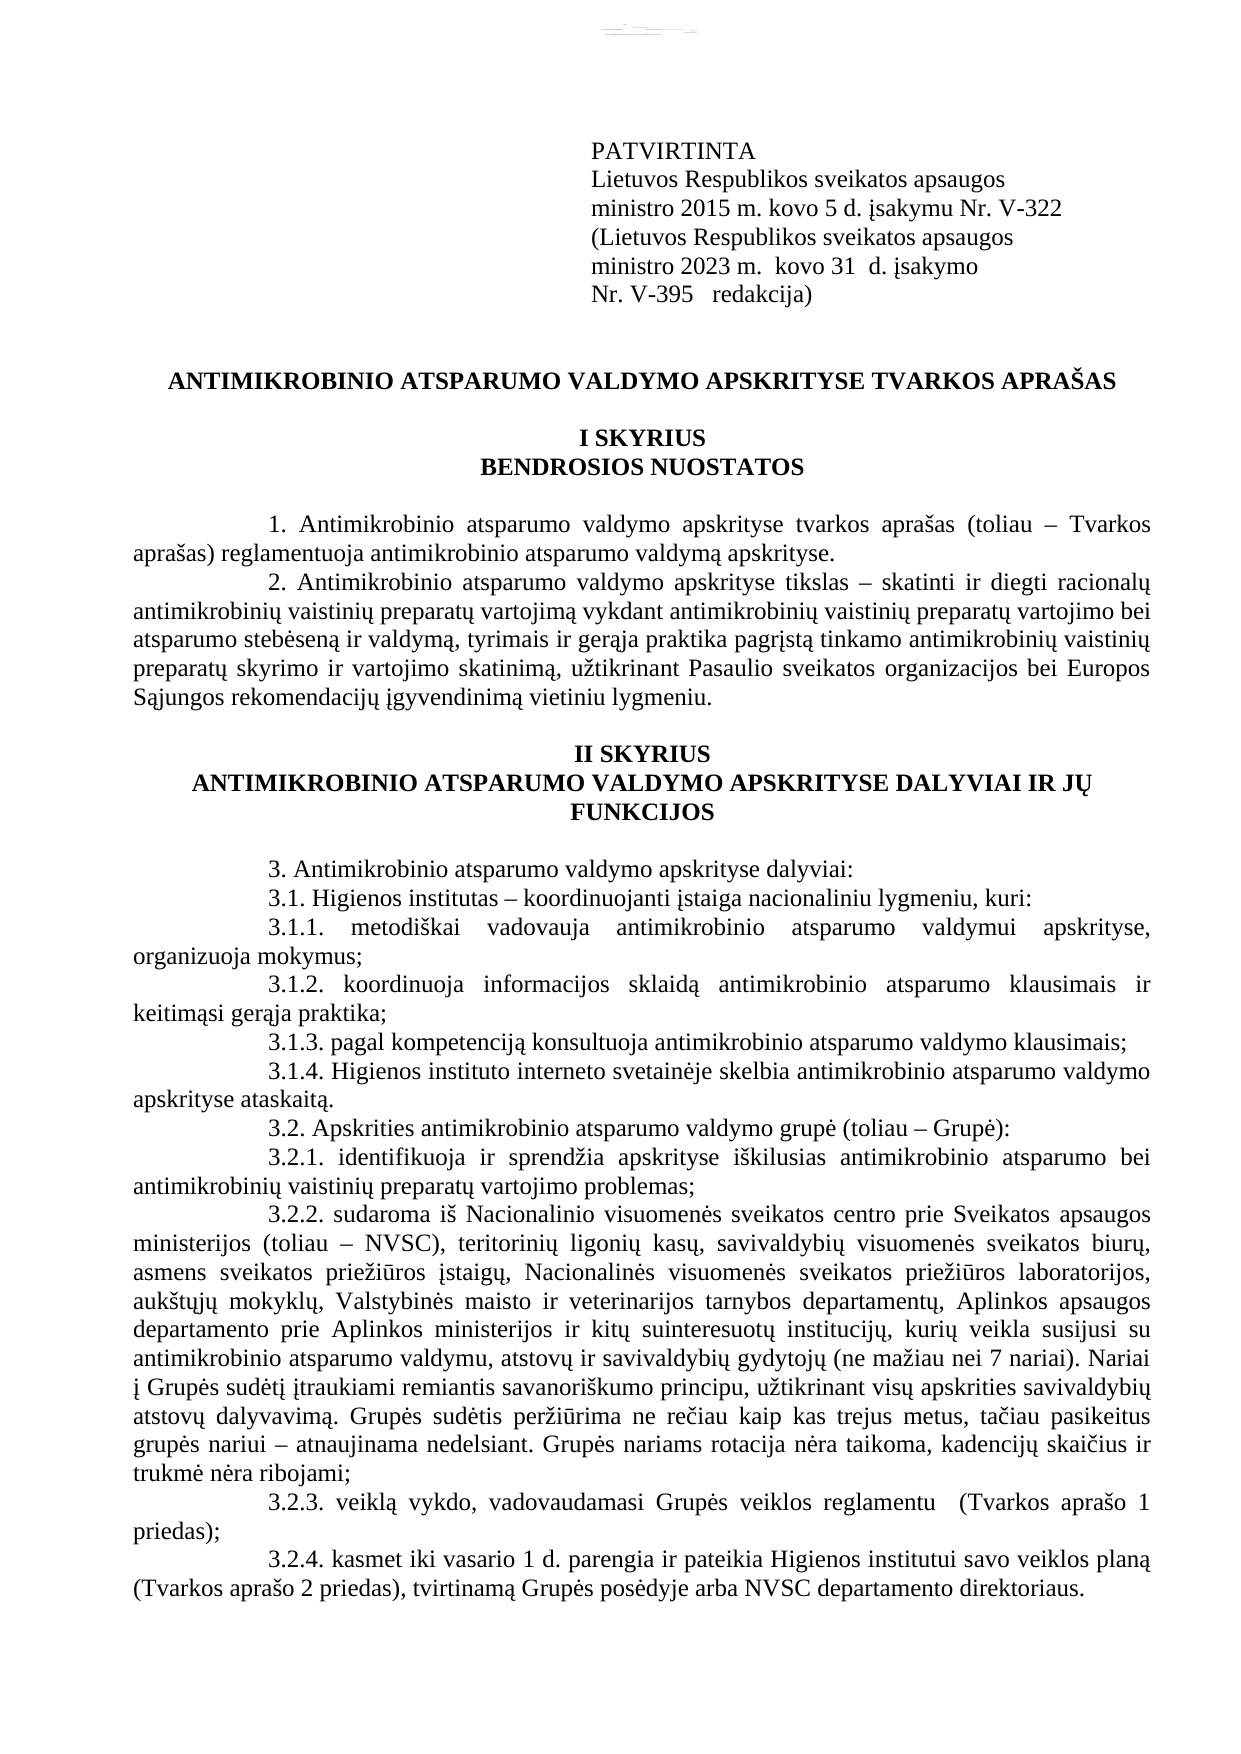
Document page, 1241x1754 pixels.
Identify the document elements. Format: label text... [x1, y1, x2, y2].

text 3.2.3. veiklą vykdo, vadovaudamasi Grupės veiklos reglamentu (Tvarkos aprašo 1 priedas); [133, 1487, 1152, 1544]
text ministro 2015 m. kovo 5 d. įsakymu Nr. V-322 [133, 193, 1152, 222]
text I SKYRIUS [133, 423, 1152, 452]
text 3.2.4. kasmet iki vasario 1 d. parengia ir pateikia Higienos institutui savo veiklos planą (Tvarkos aprašo 2 priedas), tvirtinamą Grupės posėdyje arba NVSC departamento direktoriaus. [133, 1544, 1152, 1602]
text ANTIMIKROBINIO ATSPARUMO VALDYMO APSKRITYSE TVARKOS APRAŠAS [133, 366, 1152, 394]
text PATVIRTINTA [133, 136, 1152, 164]
text Nr. V-395 redakcija) [591, 279, 1152, 308]
text 3.2.2. sudaroma iš Nacionalinio visuomenės sveikatos centro prie Sveikatos apsaugos ministerijos (toliau – NVSC), teritorinių ligonių kasų, savivaldybių visuomenės sveikatos biurų, asmens sveikatos priežiūros įstaigų, Nacionalinės visuomenės sveikatos priežiūros laboratorijos, aukštųjų mokyklų, Valstybinės maisto ir veterinarijos tarnybos departamentų, Aplinkos apsaugos departamento prie Aplinkos ministerijos ir kitų suinteresuotų institucijų, kurių veikla susijusi su antimikrobinio atsparumo valdymu, atstovų ir savivaldybių gydytojų (ne mažiau nei 7 nariai). Nariai į Grupės sudėtį įtraukiami remiantis savanoriškumo principu, užtikrinant visų apskrities savivaldybių atstovų dalyvavimą. Grupės sudėtis peržiūrima ne rečiau kaip kas trejus metus, tačiau pasikeitus grupės nariui – atnaujinama nedelsiant. Grupės nariams rotacija nėra taikoma, kadencijų skaičius ir trukmė nėra ribojami; [133, 1199, 1152, 1487]
text BENDROSIOS NUOSTATOS [133, 452, 1152, 481]
text 3.1.3. pagal kompetenciją konsultuoja antimikrobinio atsparumo valdymo klausimais; [133, 1027, 1152, 1056]
text ANTIMIKROBINIO ATSPARUMO VALDYMO APSKRITYSE DALYVIAI IR JŲ FUNKCIJOS [133, 768, 1152, 826]
text 2. Antimikrobinio atsparumo valdymo apskrityse tikslas – skatinti ir diegti racionalų antimikrobinių vaistinių preparatų vartojimą vykdant antimikrobinių vaistinių preparatų vartojimo bei atsparumo stebėseną ir valdymą, tyrimais ir gerąja praktika pagrįstą tinkamo antimikrobinių vaistinių preparatų skyrimo ir vartojimo skatinimą, užtikrinant Pasaulio sveikatos organizacijos bei Europos Sąjungos rekomendacijų įgyvendinimą vietiniu lygmeniu. [133, 567, 1152, 711]
text Lietuvos Respublikos sveikatos apsaugos [133, 164, 1152, 193]
text (Lietuvos Respublikos sveikatos apsaugos [591, 222, 1152, 251]
text ministro 2023 m. kovo 31 d. įsakymo [591, 251, 1152, 279]
text 3. Antimikrobinio atsparumo valdymo apskrityse dalyviai: [133, 854, 1152, 883]
text 3.1.4. Higienos instituto interneto svetainėje skelbia antimikrobinio atsparumo valdymo apskrityse ataskaitą. [133, 1056, 1152, 1113]
text 1. Antimikrobinio atsparumo valdymo apskrityse tvarkos aprašas (toliau – Tvarkos aprašas) reglamentuoja antimikrobinio atsparumo valdymą apskrityse. [133, 509, 1152, 567]
text 3.1.1. metodiškai vadovauja antimikrobinio atsparumo valdymui apskrityse, organizuoja mokymus; [133, 912, 1152, 969]
text 3.1. Higienos institutas – koordinuojanti įstaiga nacionaliniu lygmeniu, kuri: [133, 883, 1152, 912]
text 3.1.2. koordinuoja informacijos sklaidą antimikrobinio atsparumo klausimais ir keitimąsi gerąja praktika; [133, 969, 1152, 1027]
text 3.2. Apskrities antimikrobinio atsparumo valdymo grupė (toliau – Grupė): [133, 1113, 1152, 1142]
text 3.2.1. identifikuoja ir sprendžia apskrityse iškilusias antimikrobinio atsparumo bei antimikrobinių vaistinių preparatų vartojimo problemas; [133, 1142, 1152, 1199]
text II SKYRIUS [133, 739, 1152, 768]
